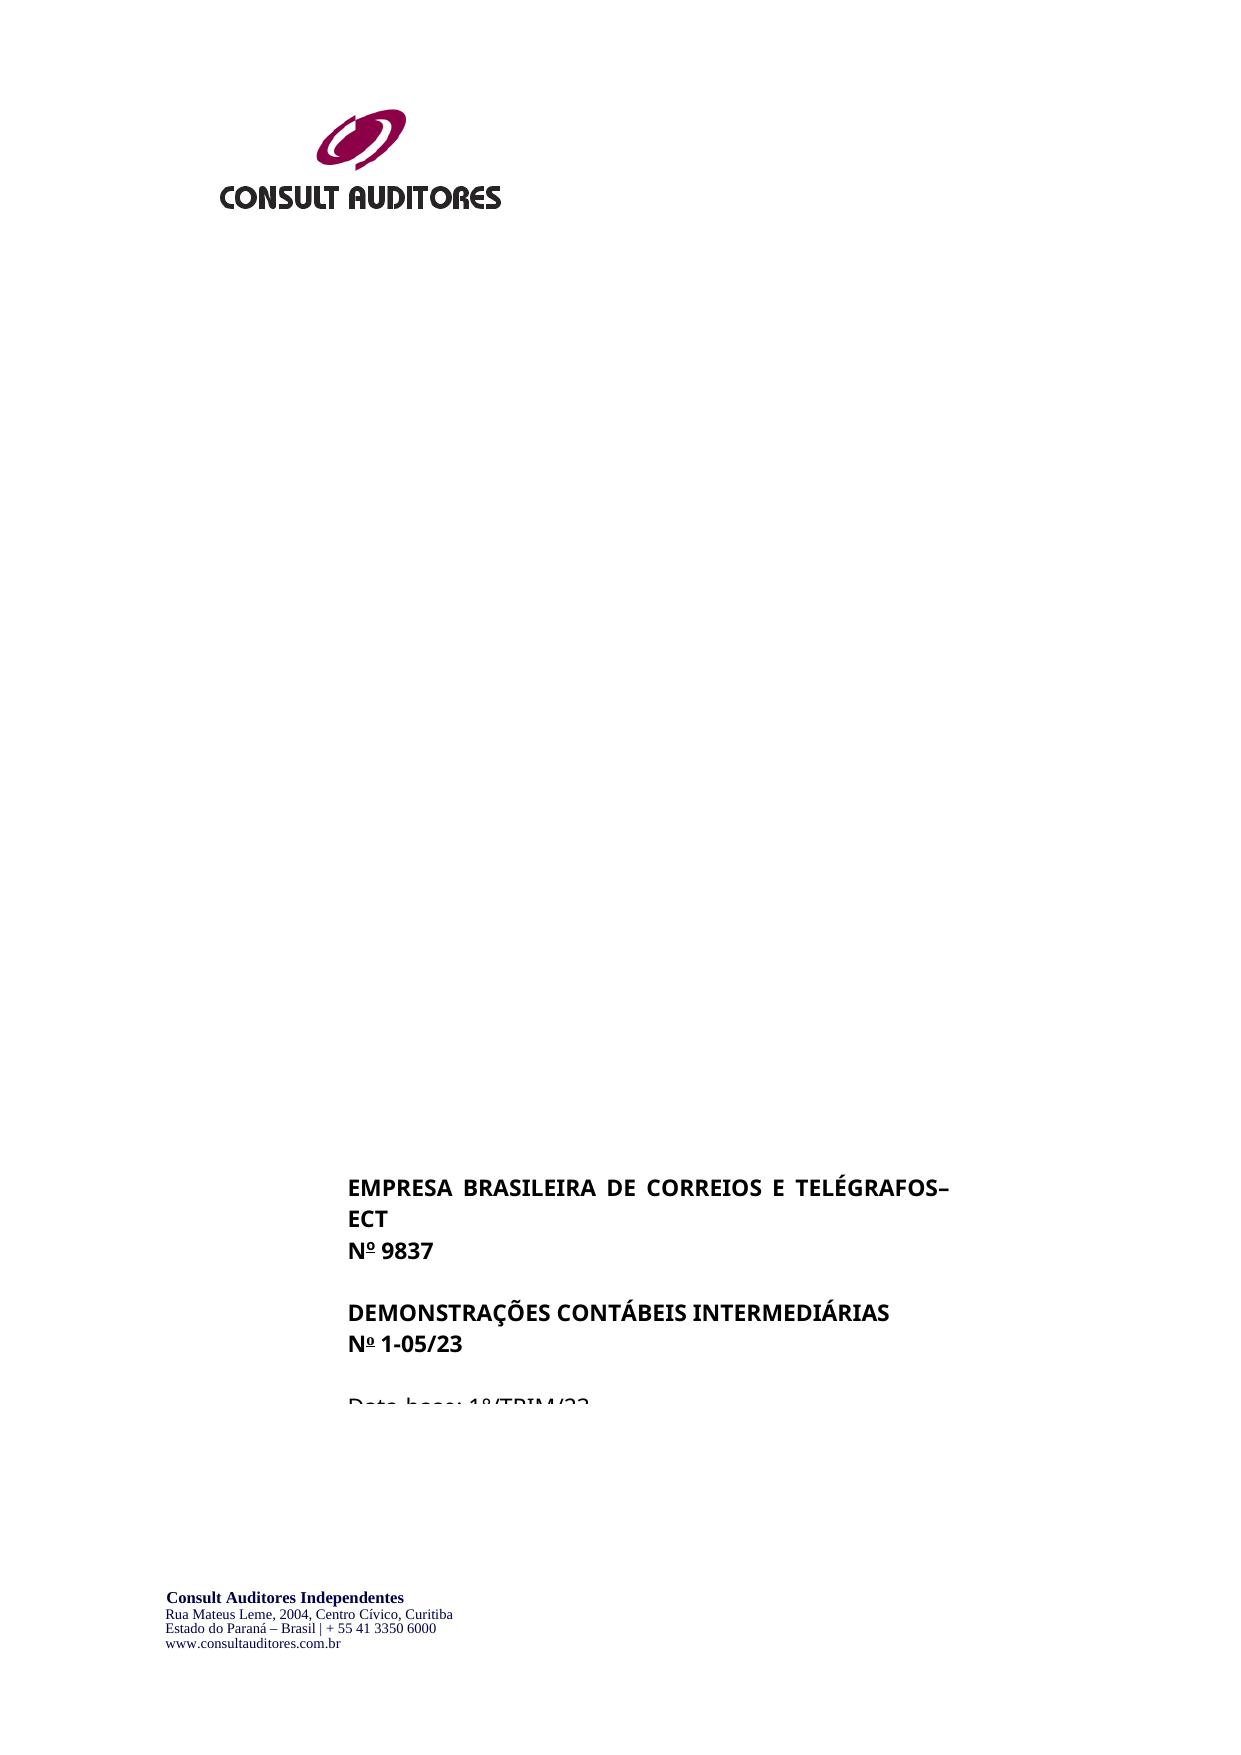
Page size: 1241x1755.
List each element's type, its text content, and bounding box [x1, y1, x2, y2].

text DEMONSTRAÇÕES CONTÁBEIS INTERMEDIÁRIAS [347, 1297, 950, 1328]
subtitle No 9837 [347, 1235, 950, 1266]
text No 1-05/23 [347, 1328, 950, 1360]
subtitle EMPRESA BRASILEIRA DE CORREIOS E TELÉGRAFOS–ECT [347, 1172, 950, 1235]
text Data-base: 1°/TRIM/23 [347, 1391, 965, 1404]
